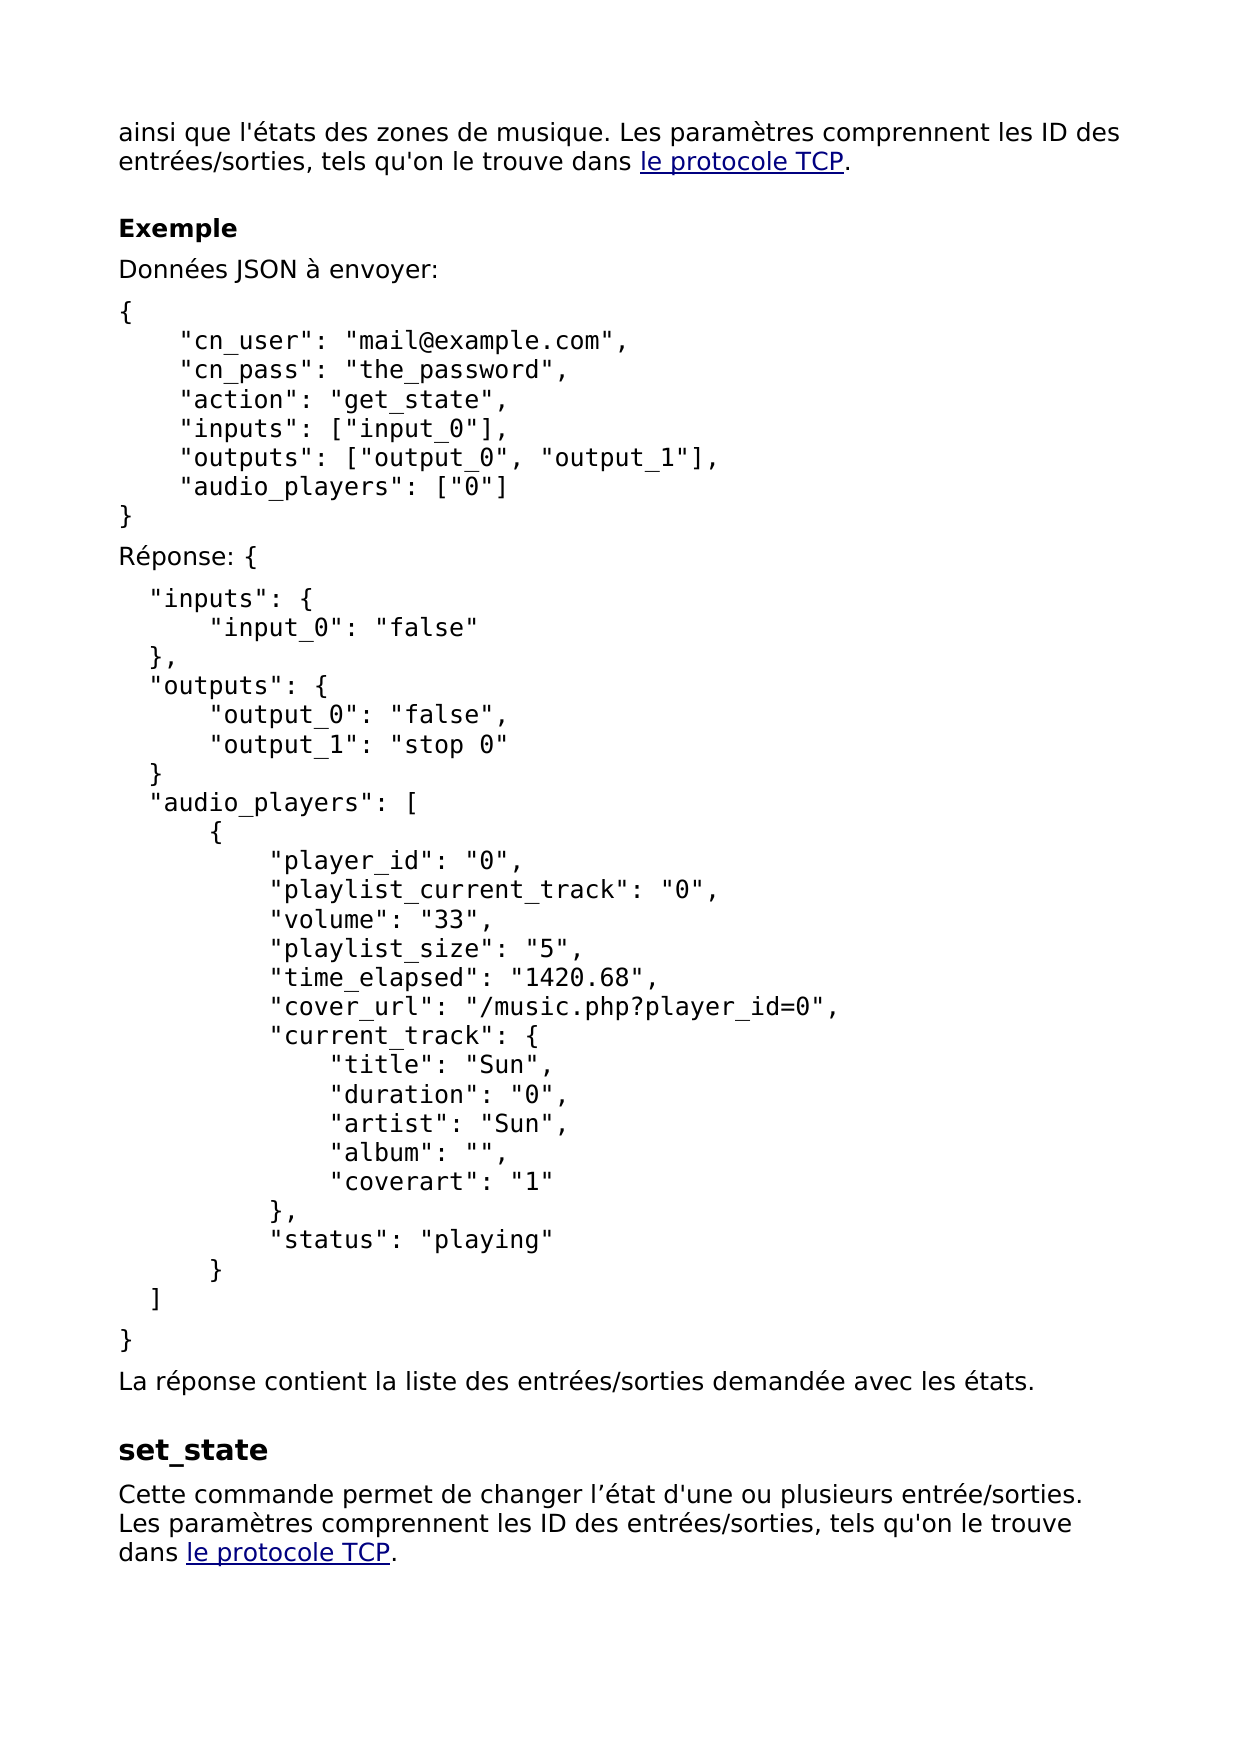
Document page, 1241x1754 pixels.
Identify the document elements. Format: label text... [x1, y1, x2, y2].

text La réponse contient la liste des entrées/sorties demandée avec les états. [118, 1367, 1122, 1396]
text { "cn_user": "mail@example.com", "cn_pass": "the_password", "action": "get_state", "inputs": ["input_0"], "outputs": ["output_0", "output_1"], "audio_players": ["0"] } [118, 297, 1122, 531]
text "inputs": { "input_0": "false" }, "outputs": { "output_0": "false", "output_1": "stop 0" } "audio_players": [ { "player_id": "0", "playlist_current_track": "0", "volume": "33", "playlist_size": "5", "time_elapsed": "1420.68", "cover_url": "/music.php?player_id=0", "current_track": { "title": "Sun", "duration": "0", "artist": "Sun", "album": "", "coverart": "1" }, "status": "playing" } ] [118, 584, 1122, 1313]
subtitle set_state [118, 1433, 1122, 1467]
text Cette commande permet de changer l’état d'une ou plusieurs entrée/sorties. Les paramètres comprennent les ID des entrées/sorties, tels qu'on le trouve dans le protocole TCP. [118, 1480, 1122, 1567]
text Données JSON à envoyer: [118, 256, 1122, 285]
text } [118, 1325, 1122, 1354]
text Réponse: { [118, 542, 1122, 572]
subtitle Exemple [118, 214, 1122, 243]
text ainsi que l'états des zones de musique. Les paramètres comprennent les ID des entrées/sorties, tels qu'on le trouve dans le protocole TCP. [118, 118, 1122, 176]
